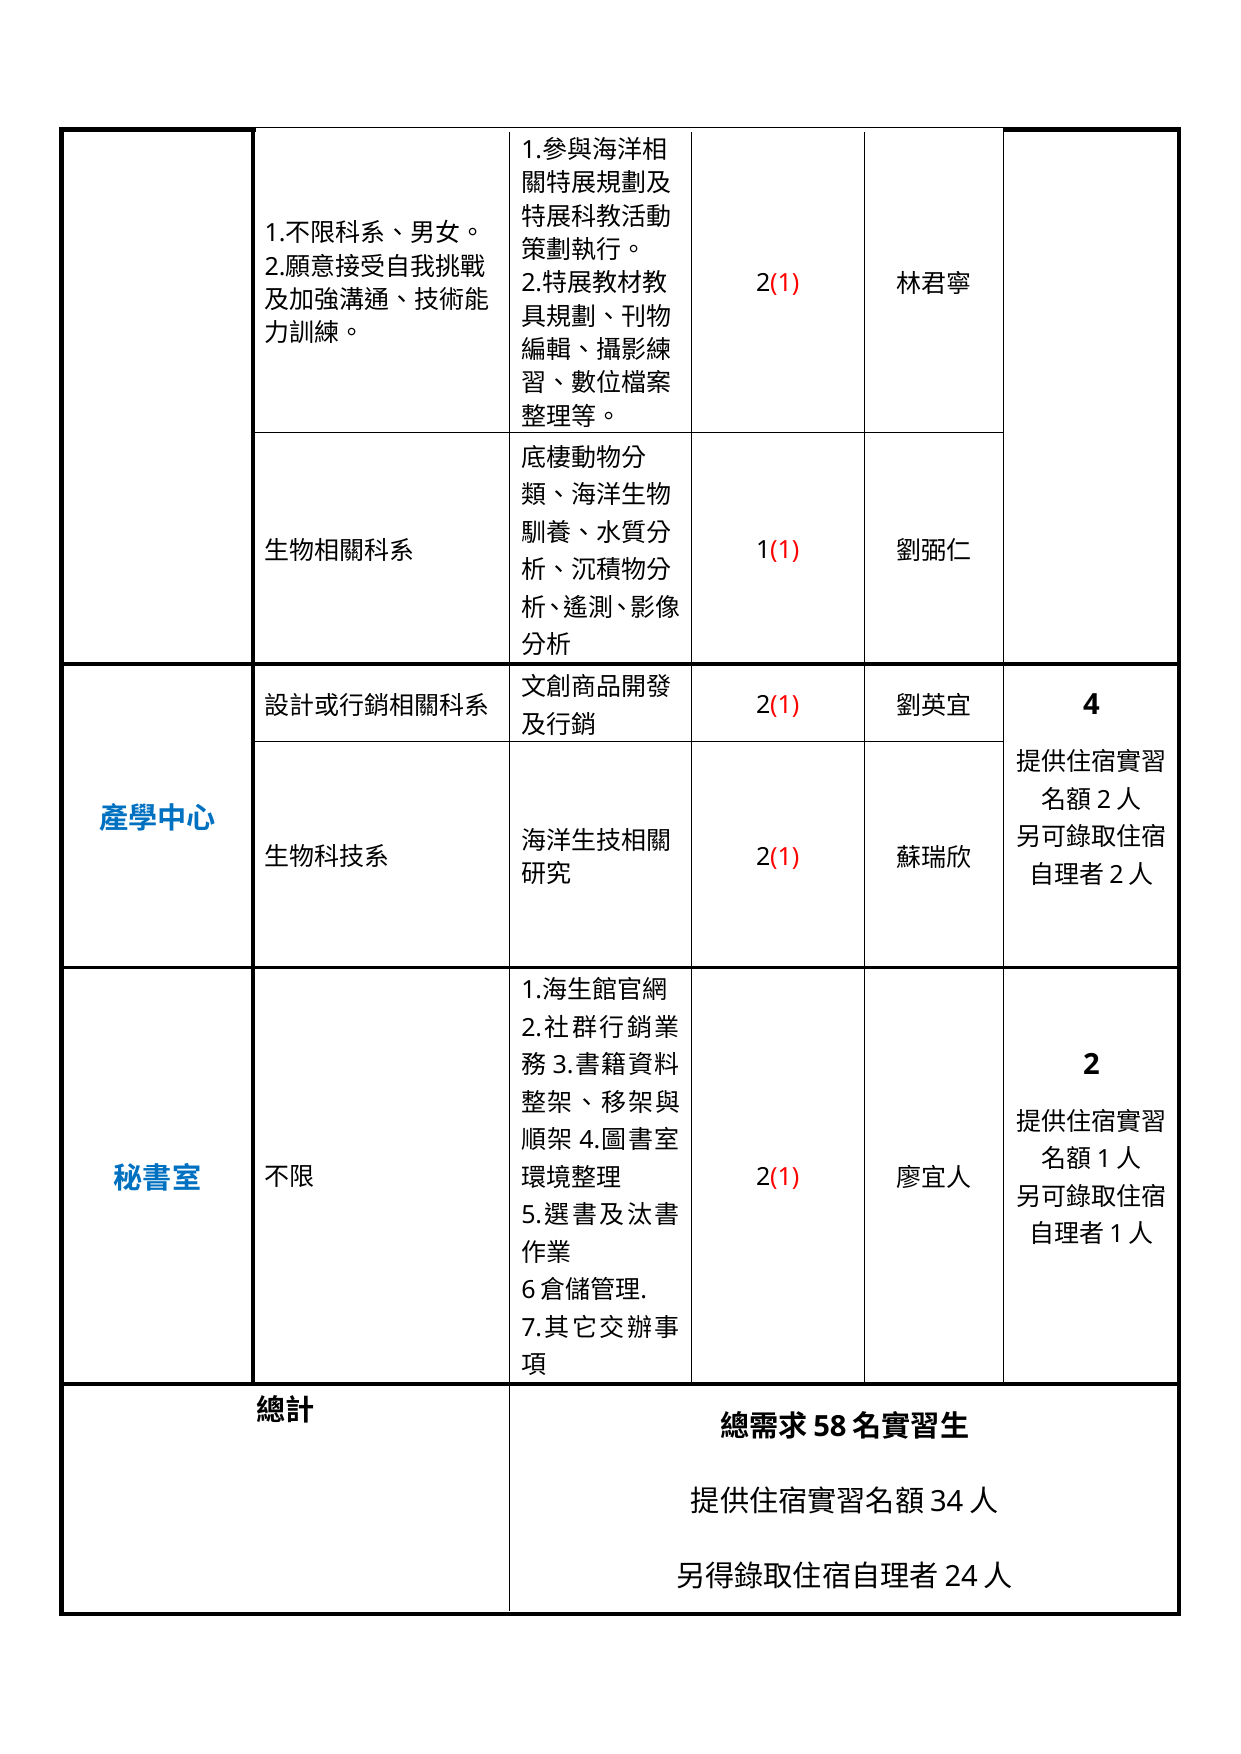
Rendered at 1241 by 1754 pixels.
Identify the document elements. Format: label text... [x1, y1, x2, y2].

table_cell 4 提供住宿實習名額2人 另可錄取住宿自理者2人 [1004, 666, 1177, 966]
table_cell 總計 [64, 1386, 509, 1611]
table_cell 產學中心 [64, 666, 251, 966]
table_cell 生物科技系 [255, 742, 509, 966]
table_cell 不限 [255, 969, 509, 1382]
table_cell 文創商品開發及行銷 [510, 666, 691, 741]
table_cell 蘇瑞欣 [865, 742, 1003, 966]
table_cell 2(1) [691, 128, 864, 432]
table_cell 2(1) [692, 742, 864, 966]
table_cell 生物相關科系 [255, 433, 509, 661]
table_cell 總需求58名實習生 提供住宿實習名額34人 另得錄取住宿自理者24人 [510, 1386, 1177, 1611]
table_cell [1004, 132, 1177, 661]
table_cell 林君寧 [864, 128, 1003, 432]
table_cell [64, 132, 251, 661]
table_cell 廖宜人 [865, 969, 1003, 1382]
table_cell 秘書室 [64, 969, 251, 1382]
table_cell 底棲動物分類、海洋生物馴養、水質分析、沉積物分析、遙測、影像分析 [510, 433, 691, 661]
table_cell 海洋生技相關研究 [510, 742, 691, 966]
table_cell 劉英宜 [865, 666, 1003, 741]
table_cell 1.海生館官網 2.社群行銷業務3.書籍資料整架、移架與順架4.圖書室環境整理 5.選書及汰書作業 6倉儲管理. 7.其它交辦事項 [510, 969, 691, 1382]
table_cell 2(1) [692, 666, 864, 741]
table_cell 1.不限科系、男女。 2.願意接受自我挑戰及加強溝通、技術能力訓練。 [255, 128, 510, 432]
table_cell 1(1) [692, 433, 864, 661]
table_cell 設計或行銷相關科系 [255, 666, 509, 741]
table_cell 1.參與海洋相關特展規劃及特展科教活動策劃執行。 2.特展教材教具規劃、刊物編輯、攝影練習、數位檔案整理等。 [510, 128, 691, 432]
table_cell 劉弼仁 [865, 433, 1003, 661]
table_cell 2 提供住宿實習名額1人 另可錄取住宿自理者1人 [1004, 969, 1177, 1382]
table_cell 2(1) [692, 969, 864, 1382]
